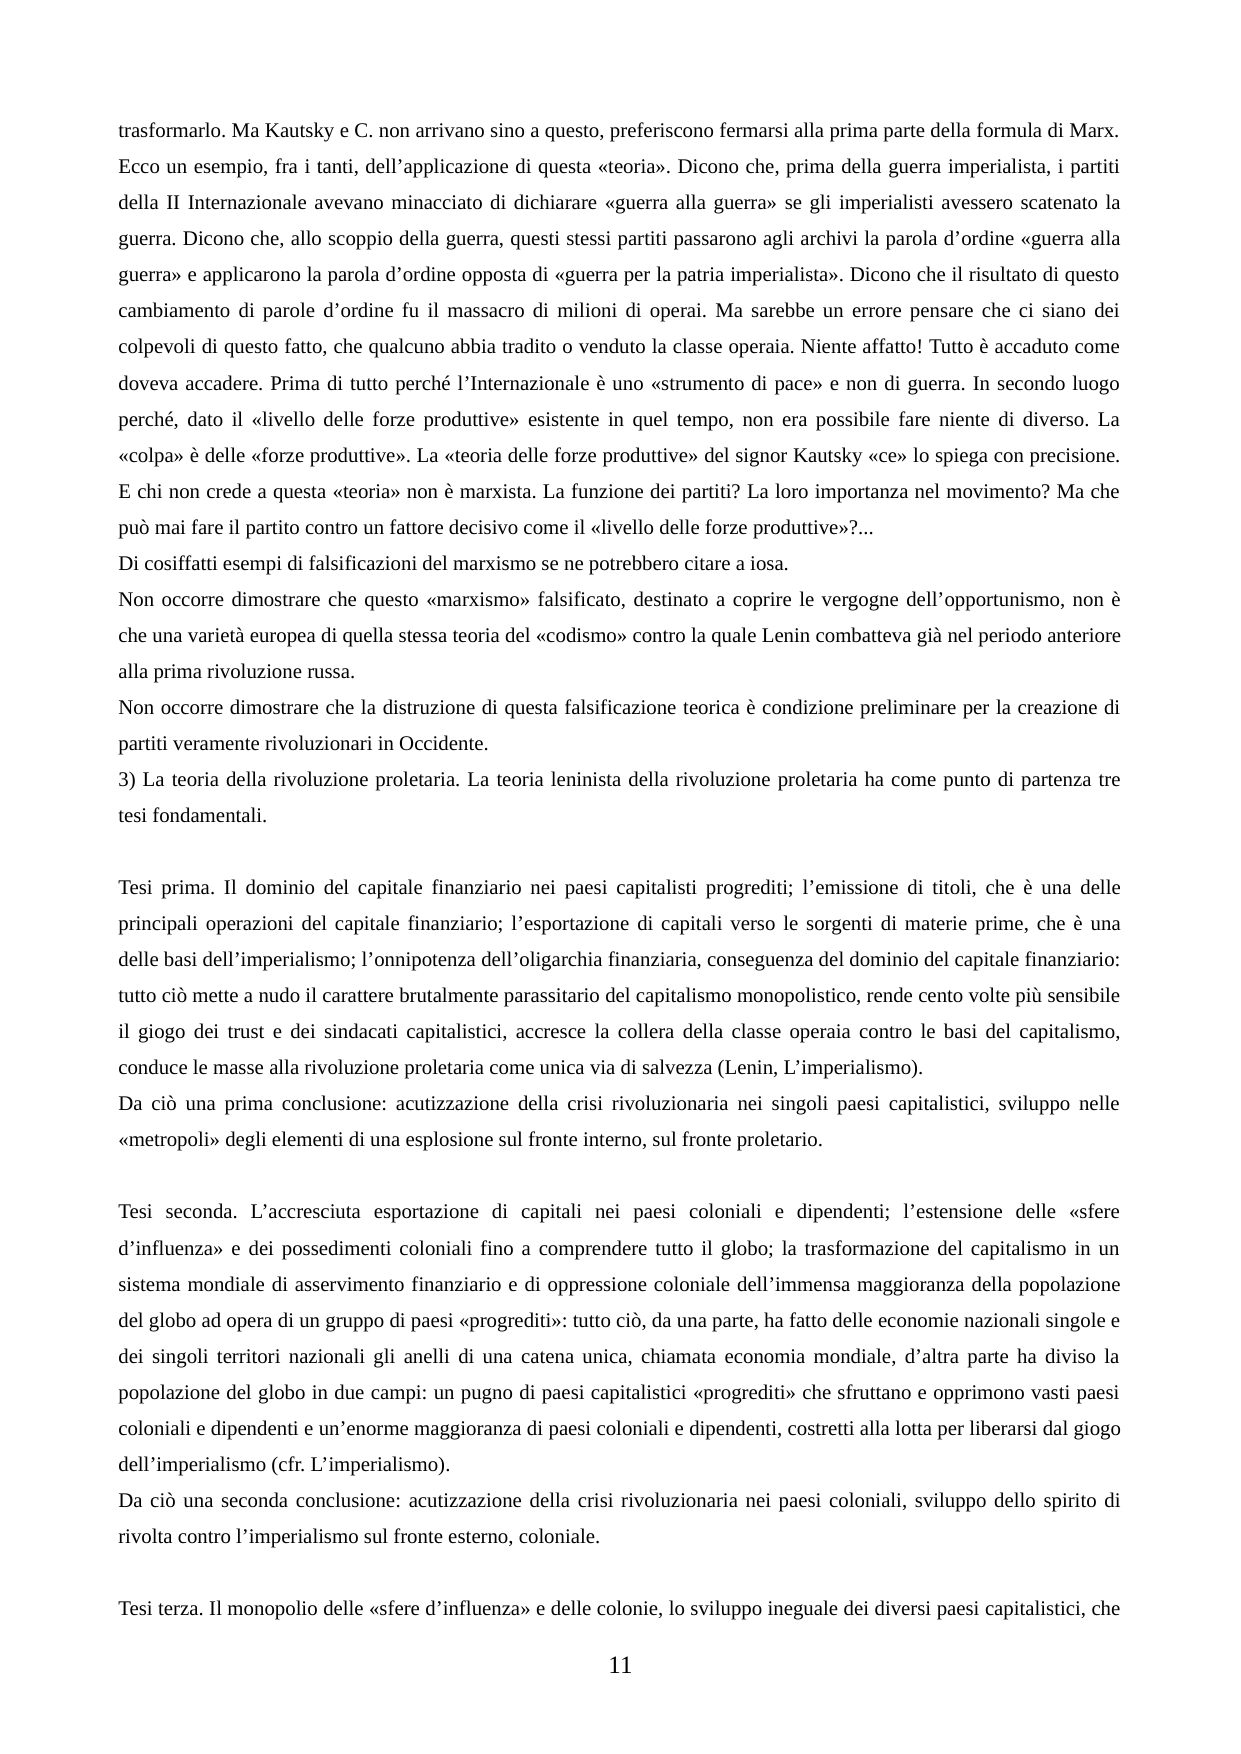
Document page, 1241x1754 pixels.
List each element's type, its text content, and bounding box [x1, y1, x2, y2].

text Non occorre dimostrare che questo «marxismo» falsificato, destinato a coprire le vergogne dell’opportunismo, non è che una varietà europea di quella stessa teoria del «codismo» contro la quale Lenin combatteva già nel periodo anteriore alla prima rivoluzione russa. [118, 587, 1122, 683]
text Non occorre dimostrare che la distruzione di questa falsificazione teorica è condizione preliminare per la creazione di partiti veramente rivoluzionari in Occidente. [118, 695, 1122, 755]
text Di cosiffatti esempi di falsificazioni del marxismo se ne potrebbero citare a iosa. [118, 551, 1122, 575]
text Tesi seconda. L’accresciuta esportazione di capitali nei paesi coloniali e dipendenti; l’estensione delle «sfere d’influenza» e dei possedimenti coloniali fino a comprendere tutto il globo; la trasformazione del capitalismo in un sistema mondiale di asservimento finanziario e di oppressione coloniale dell’immensa maggioranza della popolazione del globo ad opera di un gruppo di paesi «progrediti»: tutto ciò, da una parte, ha fatto delle economie nazionali singole e dei singoli territori nazionali gli anelli di una catena unica, chiamata economia mondiale, d’altra parte ha diviso la popolazione del globo in due campi: un pugno di paesi capitalistici «progrediti» che sfruttano e opprimono vasti paesi coloniali e dipendenti e un’enorme maggioranza di paesi coloniali e dipendenti, costretti alla lotta per liberarsi dal giogo dell’imperialismo (cfr. L’imperialismo). [118, 1199, 1122, 1476]
text 3) La teoria della rivoluzione proletaria. La teoria leninista della rivoluzione proletaria ha come punto di partenza tre tesi fondamentali. [118, 767, 1122, 827]
text Tesi prima. Il dominio del capitale finanziario nei paesi capitalisti progrediti; l’emissione di titoli, che è una delle principali operazioni del capitale finanziario; l’esportazione di capitali verso le sorgenti di materie prime, che è una delle basi dell’imperialismo; l’onnipotenza dell’oligarchia finanziaria, conseguenza del dominio del capitale finanziario: tutto ciò mette a nudo il carattere brutalmente parassitario del capitalismo monopolistico, rende cento volte più sensibile il giogo dei trust e dei sindacati capitalistici, accresce la collera della classe operaia contro le basi del capitalismo, conduce le masse alla rivoluzione proletaria come unica via di salvezza (Lenin, L’imperialismo). [118, 875, 1122, 1079]
text Da ciò una seconda conclusione: acutizzazione della crisi rivoluzionaria nei paesi coloniali, sviluppo dello spirito di rivolta contro l’imperialismo sul fronte esterno, coloniale. [118, 1488, 1122, 1548]
text trasformarlo. Ma Kautsky e C. non arrivano sino a questo, preferiscono fermarsi alla prima parte della formula di Marx. Ecco un esempio, fra i tanti, dell’applicazione di questa «teoria». Dicono che, prima della guerra imperialista, i partiti della II Internazionale avevano minacciato di dichiarare «guerra alla guerra» se gli imperialisti avessero scatenato la guerra. Dicono che, allo scoppio della guerra, questi stessi partiti passarono agli archivi la parola d’ordine «guerra alla guerra» e applicarono la parola d’ordine opposta di «guerra per la patria imperialista». Dicono che il risultato di questo cambiamento di parole d’ordine fu il massacro di milioni di operai. Ma sarebbe un errore pensare che ci siano dei colpevoli di questo fatto, che qualcuno abbia tradito o venduto la classe operaia. Niente affatto! Tutto è accaduto come doveva accadere. Prima di tutto perché l’Internazionale è uno «strumento di pace» e non di guerra. In secondo luogo perché, dato il «livello delle forze produttive» esistente in quel tempo, non era possibile fare niente di diverso. La «colpa» è delle «forze produttive». La «teoria delle forze produttive» del signor Kautsky «ce» lo spiega con precisione. E chi non crede a questa «teoria» non è marxista. La funzione dei partiti? La loro importanza nel movimento? Ma che può mai fare il partito contro un fattore decisivo come il «livello delle forze produttive»?... [118, 118, 1122, 539]
text Da ciò una prima conclusione: acutizzazione della crisi rivoluzionaria nei singoli paesi capitalistici, sviluppo nelle «metropoli» degli elementi di una esplosione sul fronte interno, sul fronte proletario. [118, 1091, 1122, 1151]
text Tesi terza. Il monopolio delle «sfere d’influenza» e delle colonie, lo sviluppo ineguale dei diversi paesi capitalistici, che [118, 1596, 1122, 1620]
